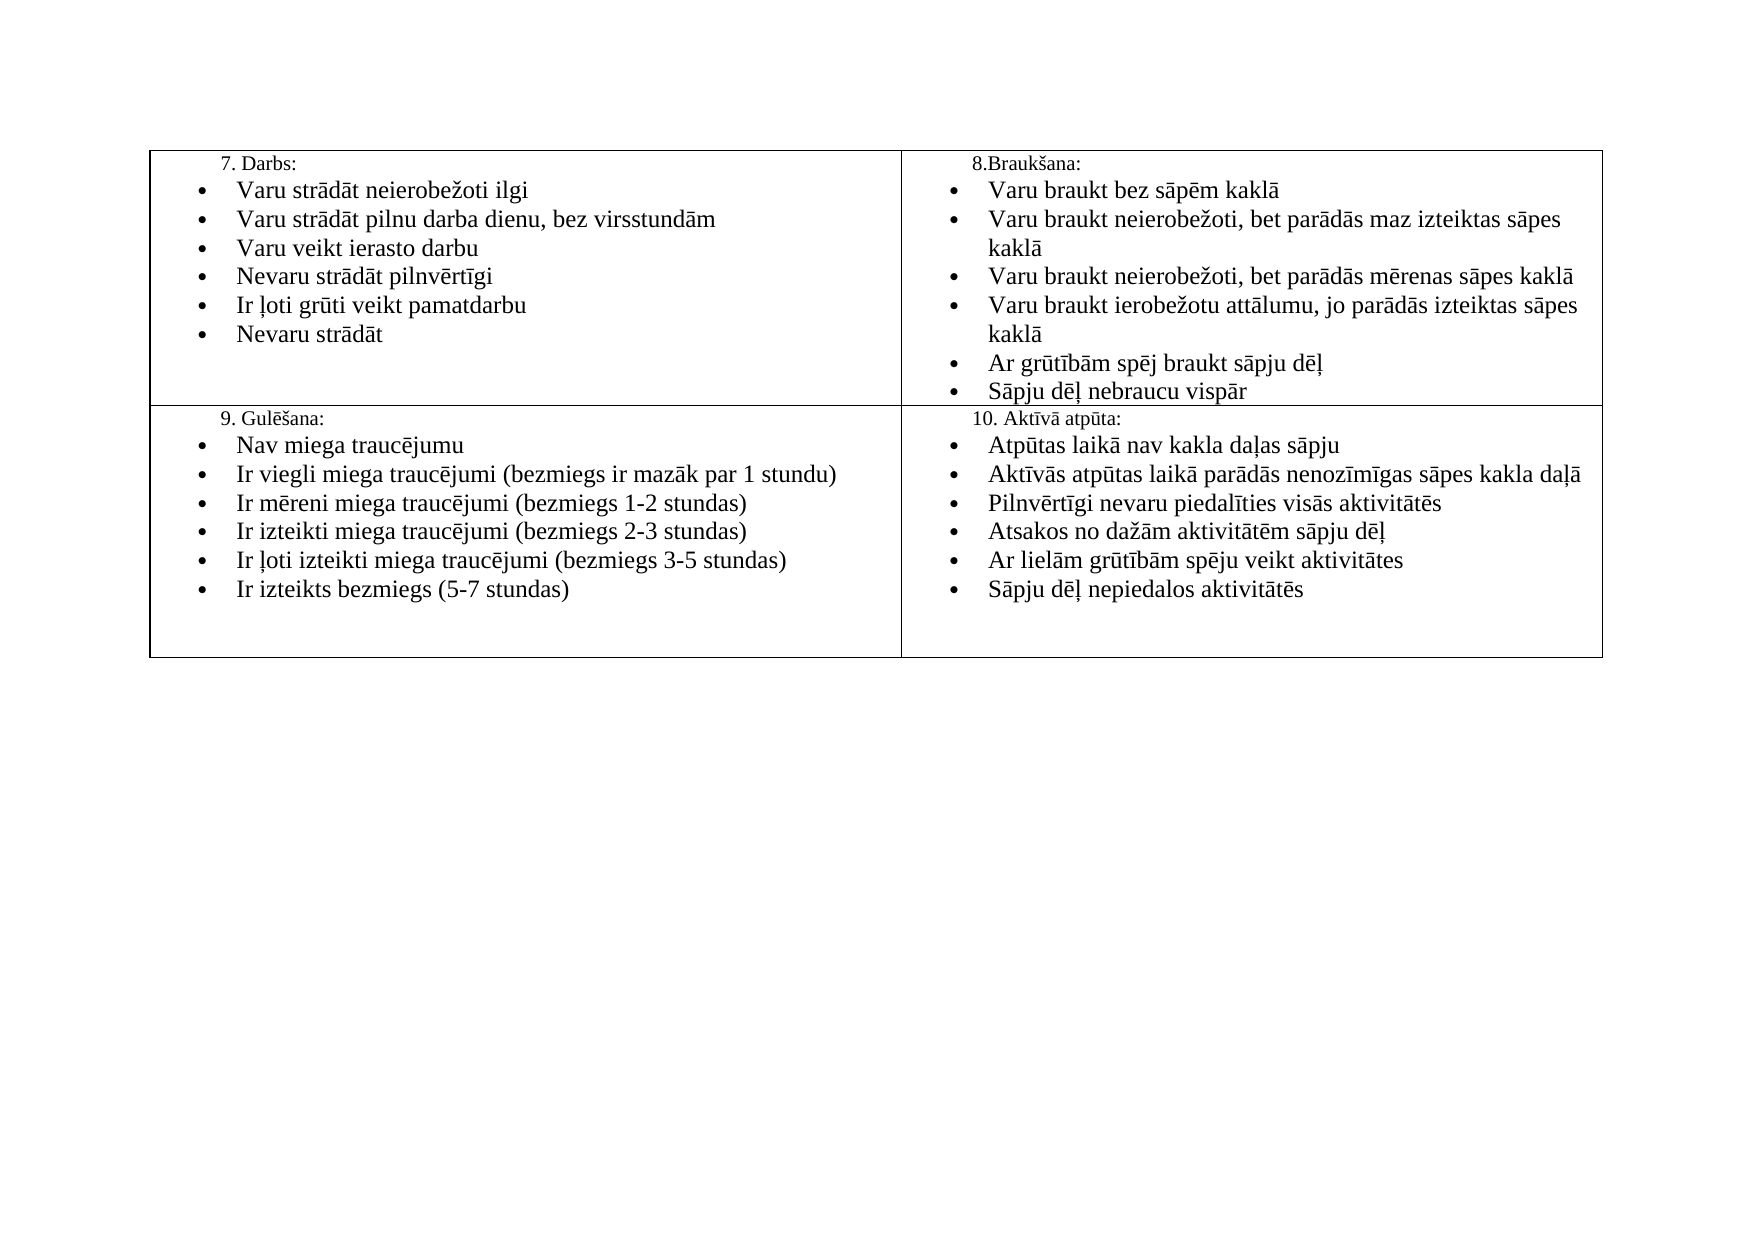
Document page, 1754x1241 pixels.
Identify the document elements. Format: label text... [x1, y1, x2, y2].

table_cell 9. Gulēšana: Nav miega traucējumu Ir viegli miega traucējumi (bezmiegs ir mazāk par 1 stundu) Ir mēreni miega traucējumi (bezmiegs 1-2 stundas) Ir izteikti miega traucējumi (bezmiegs 2-3 stundas) Ir ļoti izteikti miega traucējumi (bezmiegs 3-5 stundas) Ir izteikts bezmiegs (5-7 stundas) [151, 406, 901, 657]
table_cell 7. Darbs: Varu strādāt neierobežoti ilgi Varu strādāt pilnu darba dienu, bez virsstundām Varu veikt ierasto darbu Nevaru strādāt pilnvērtīgi Ir ļoti grūti veikt pamatdarbu Nevaru strādāt [151, 151, 901, 405]
table_cell 10. Aktīvā atpūta: Atpūtas laikā nav kakla daļas sāpju Aktīvās atpūtas laikā parādās nenozīmīgas sāpes kakla daļā Pilnvērtīgi nevaru piedalīties visās aktivitātēs Atsakos no dažām aktivitātēm sāpju dēļ Ar lielām grūtībām spēju veikt aktivitātes Sāpju dēļ nepiedalos aktivitātēs [902, 406, 1602, 657]
table_cell 8.Braukšana: Varu braukt bez sāpēm kaklā Varu braukt neierobežoti, bet parādās maz izteiktas sāpes kaklā Varu braukt neierobežoti, bet parādās mērenas sāpes kaklā Varu braukt ierobežotu attālumu, jo parādās izteiktas sāpes kaklā Ar grūtībām spēj braukt sāpju dēļ Sāpju dēļ nebraucu vispār [902, 151, 1602, 405]
